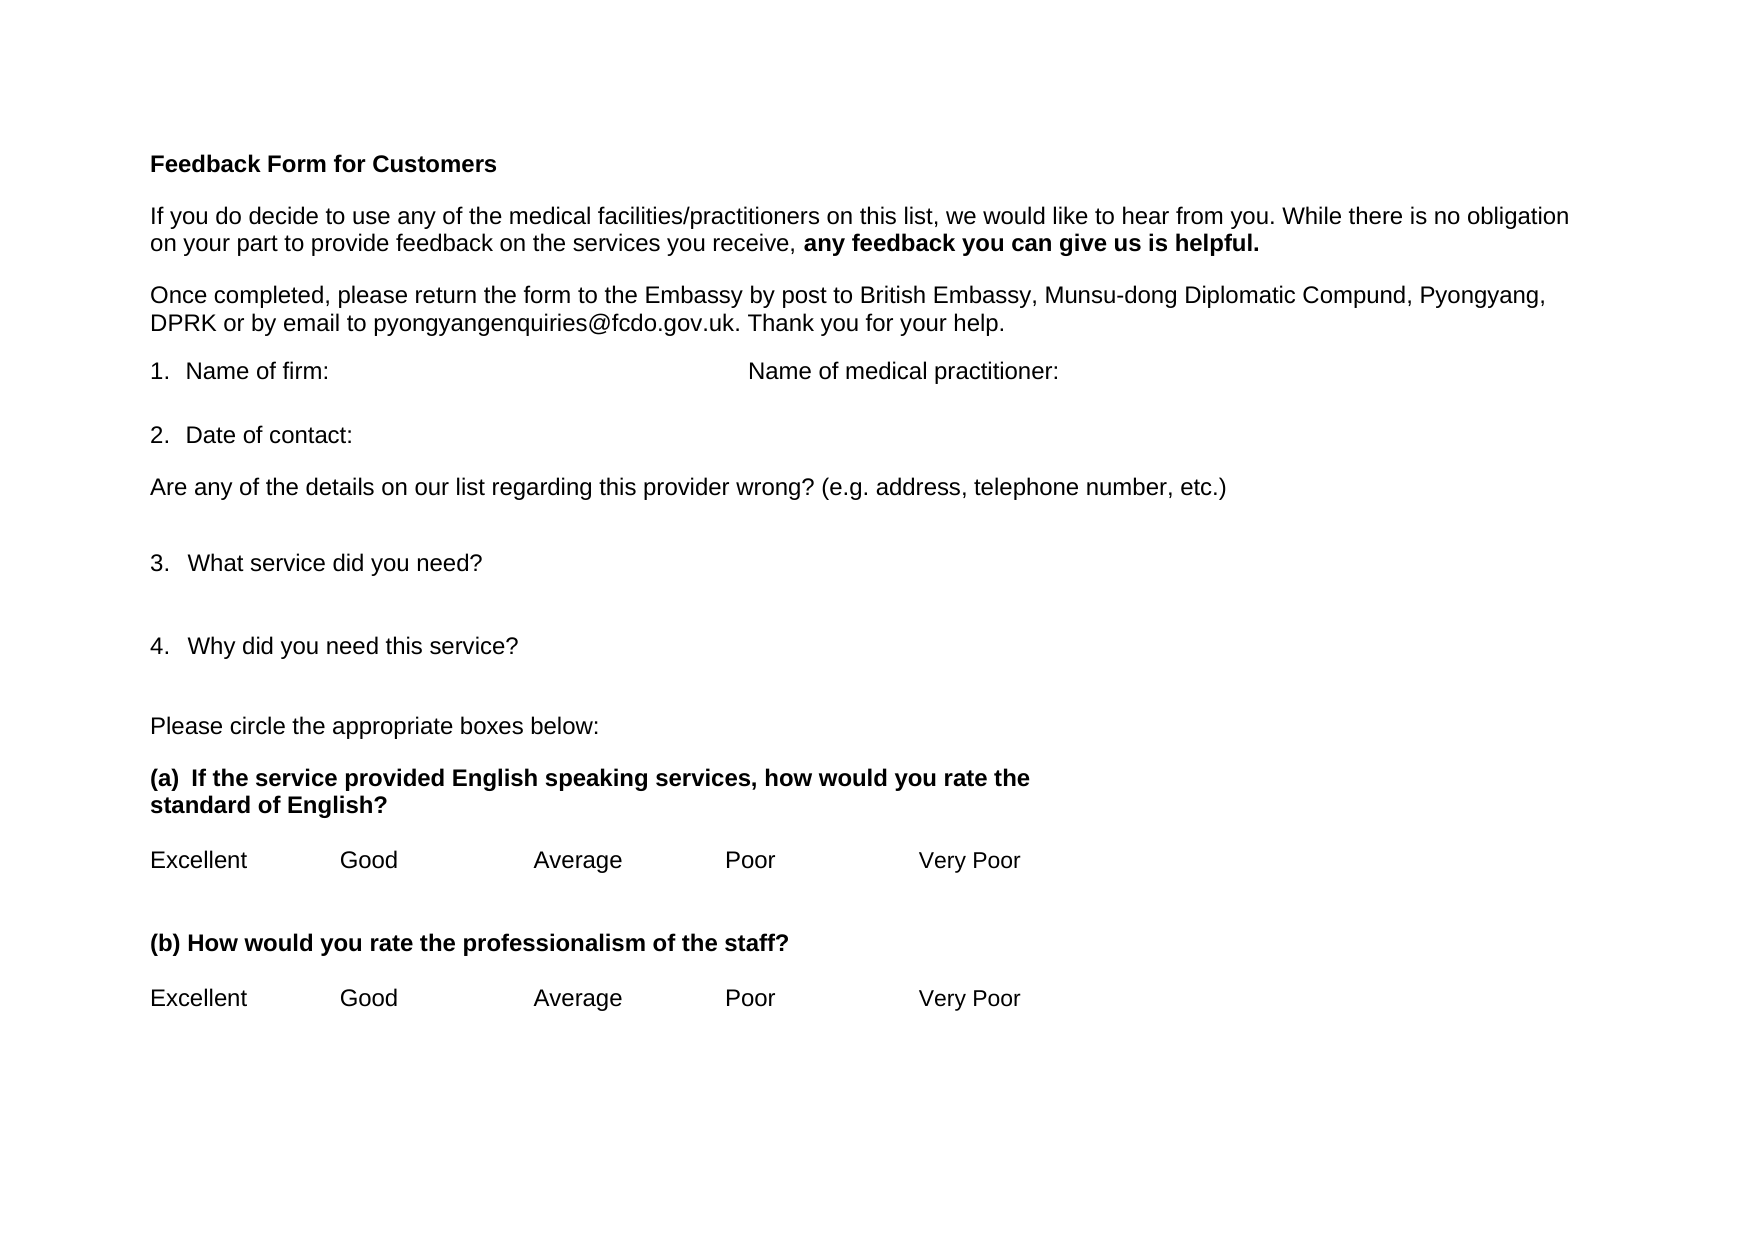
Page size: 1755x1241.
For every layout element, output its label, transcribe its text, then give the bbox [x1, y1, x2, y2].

text 1. Name of firm: Name of medical practitioner: [150, 357, 1604, 384]
text Excellent Good Average Poor Very Poor [150, 984, 1604, 1012]
list What service did you need? [150, 549, 1604, 577]
text (b) How would you rate the professionalism of the staff? [150, 929, 1604, 956]
text Feedback Form for Customers [150, 149, 1604, 177]
text If you do decide to use any of the medical facilities/practitioners on this list, we would like to hear from you. While there is no obligation on your part to provide feedback on the services you receive, any feedback you can give us is helpful. [150, 203, 1573, 256]
text 2. Date of contact: [150, 421, 1604, 448]
text Please circle the appropriate boxes below: [150, 712, 1604, 739]
list If the service provided English speaking services, how would you rate the standard of English? [150, 765, 1090, 818]
text Once completed, please return the form to the Embassy by post to British Embassy, Munsu-dong Diplomatic Compund, Pyongyang, DPRK or by email to pyongyangenquiries@fcdo.gov.uk. Thank you for your help. [150, 282, 1548, 336]
text Are any of the details on our list regarding this provider wrong? (e.g. address, telephone number, etc.) [150, 473, 1604, 501]
list Why did you need this service? [150, 632, 1604, 659]
text Excellent Good Average Poor Very Poor [150, 846, 1604, 874]
